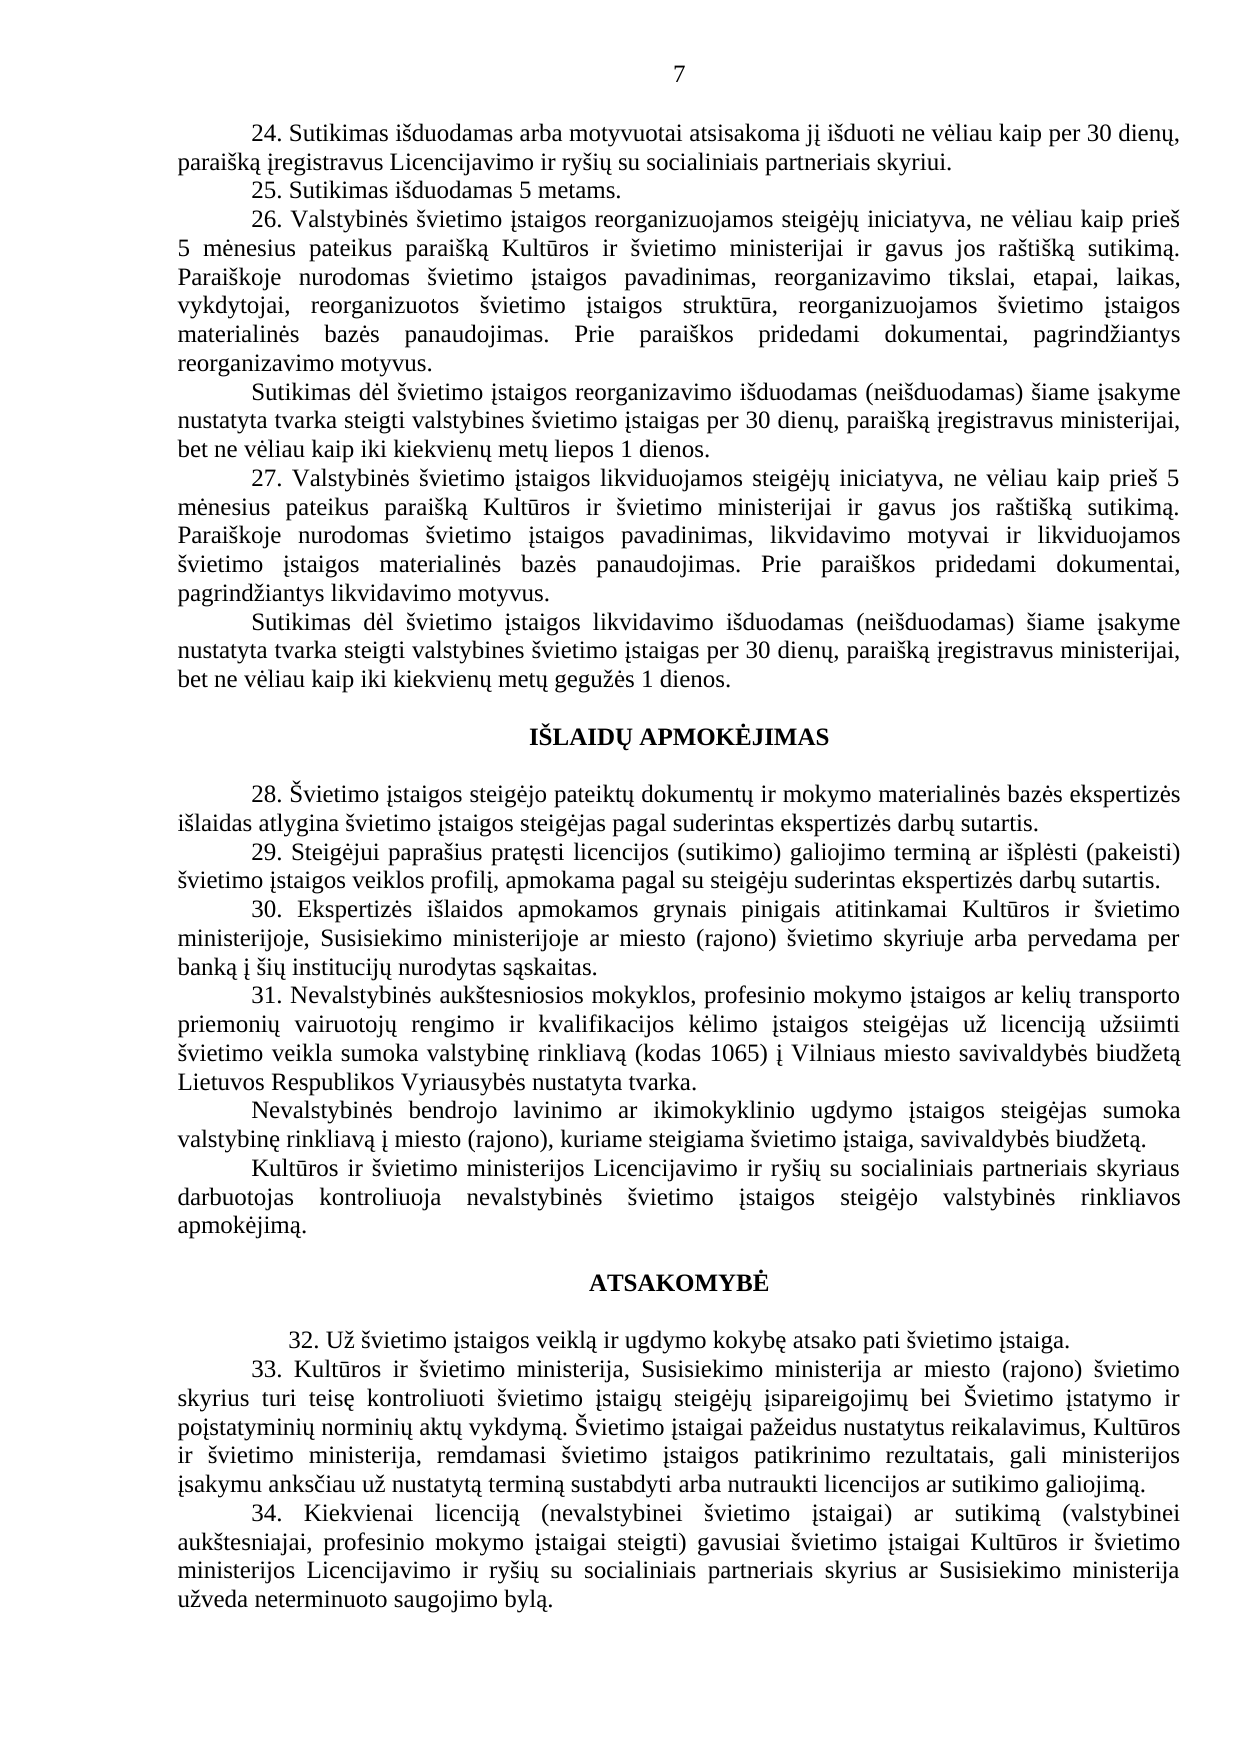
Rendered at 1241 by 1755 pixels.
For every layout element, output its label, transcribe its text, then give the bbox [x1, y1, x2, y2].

text Nevalstybinės bendrojo lavinimo ar ikimokyklinio ugdymo įstaigos steigėjas sumoka valstybinę rinkliavą į miesto (rajono), kuriame steigiama švietimo įstaiga, savivaldybės biudžetą. [177, 1096, 1181, 1153]
text 28. Švietimo įstaigos steigėjo pateiktų dokumentų ir mokymo materialinės bazės ekspertizės išlaidas atlygina švietimo įstaigos steigėjas pagal suderintas ekspertizės darbų sutartis. [177, 779, 1181, 837]
text 24. Sutikimas išduodamas arba motyvuotai atsisakoma jį išduoti ne vėliau kaip per 30 dienų, paraišką įregistravus Licencijavimo ir ryšių su socialiniais partneriais skyriui. [177, 118, 1181, 176]
text Kultūros ir švietimo ministerijos Licencijavimo ir ryšių su socialiniais partneriais skyriaus darbuotojas kontroliuoja nevalstybinės švietimo įstaigos steigėjo valstybinės rinkliavos apmokėjimą. [177, 1153, 1181, 1239]
text 29. Steigėjui paprašius pratęsti licencijos (sutikimo) galiojimo terminą ar išplėsti (pakeisti) švietimo įstaigos veiklos profilį, apmokama pagal su steigėju suderintas ekspertizės darbų sutartis. [177, 837, 1181, 894]
text 31. Nevalstybinės aukštesniosios mokyklos, profesinio mokymo įstaigos ar kelių transporto priemonių vairuotojų rengimo ir kvalifikacijos kėlimo įstaigos steigėjas už licenciją užsiimti švietimo veikla sumoka valstybinę rinkliavą (kodas 1065) į Vilniaus miesto savivaldybės biudžetą Lietuvos Respublikos Vyriausybės nustatyta tvarka. [177, 981, 1181, 1096]
text 26. Valstybinės švietimo įstaigos reorganizuojamos steigėjų iniciatyva, ne vėliau kaip prieš 5 mėnesius pateikus paraišką Kultūros ir švietimo ministerijai ir gavus jos raštišką sutikimą. Paraiškoje nurodomas švietimo įstaigos pavadinimas, reorganizavimo tikslai, etapai, laikas, vykdytojai, reorganizuotos švietimo įstaigos struktūra, reorganizuojamos švietimo įstaigos materialinės bazės panaudojimas. Prie paraiškos pridedami dokumentai, pagrindžiantys reorganizavimo motyvus. [177, 204, 1181, 377]
text IŠLAIDŲ APMOKĖJIMAS [177, 722, 1181, 751]
text 33. Kultūros ir švietimo ministerija, Susisiekimo ministerija ar miesto (rajono) švietimo skyrius turi teisę kontroliuoti švietimo įstaigų steigėjų įsipareigojimų bei Švietimo įstatymo ir poįstatyminių norminių aktų vykdymą. Švietimo įstaigai pažeidus nustatytus reikalavimus, Kultūros ir švietimo ministerija, remdamasi švietimo įstaigos patikrinimo rezultatais, gali ministerijos įsakymu anksčiau už nustatytą terminą sustabdyti arba nutraukti licencijos ar sutikimo galiojimą. [177, 1354, 1181, 1498]
text Sutikimas dėl švietimo įstaigos reorganizavimo išduodamas (neišduodamas) šiame įsakyme nustatyta tvarka steigti valstybines švietimo įstaigas per 30 dienų, paraišką įregistravus ministerijai, bet ne vėliau kaip iki kiekvienų metų liepos 1 dienos. [177, 377, 1181, 463]
text 25. Sutikimas išduodamas 5 metams. [177, 176, 1181, 204]
text 34. Kiekvienai licenciją (nevalstybinei švietimo įstaigai) ar sutikimą (valstybinei aukštesniajai, profesinio mokymo įstaigai steigti) gavusiai švietimo įstaigai Kultūros ir švietimo ministerijos Licencijavimo ir ryšių su socialiniais partneriais skyrius ar Susisiekimo ministerija užveda neterminuoto saugojimo bylą. [177, 1498, 1181, 1613]
text 30. Ekspertizės išlaidos apmokamos grynais pinigais atitinkamai Kultūros ir švietimo ministerijoje, Susisiekimo ministerijoje ar miesto (rajono) švietimo skyriuje arba pervedama per banką į šių institucijų nurodytas sąskaitas. [177, 894, 1181, 981]
text ATSAKOMYBĖ [177, 1268, 1181, 1297]
text 27. Valstybinės švietimo įstaigos likviduojamos steigėjų iniciatyva, ne vėliau kaip prieš 5 mėnesius pateikus paraišką Kultūros ir švietimo ministerijai ir gavus jos raštišką sutikimą. Paraiškoje nurodomas švietimo įstaigos pavadinimas, likvidavimo motyvai ir likviduojamos švietimo įstaigos materialinės bazės panaudojimas. Prie paraiškos pridedami dokumentai, pagrindžiantys likvidavimo motyvus. [177, 463, 1181, 607]
text Sutikimas dėl švietimo įstaigos likvidavimo išduodamas (neišduodamas) šiame įsakyme nustatyta tvarka steigti valstybines švietimo įstaigas per 30 dienų, paraišką įregistravus ministerijai, bet ne vėliau kaip iki kiekvienų metų gegužės 1 dienos. [177, 607, 1181, 693]
text 32. Už švietimo įstaigos veiklą ir ugdymo kokybę atsako pati švietimo įstaiga. [177, 1326, 1181, 1354]
